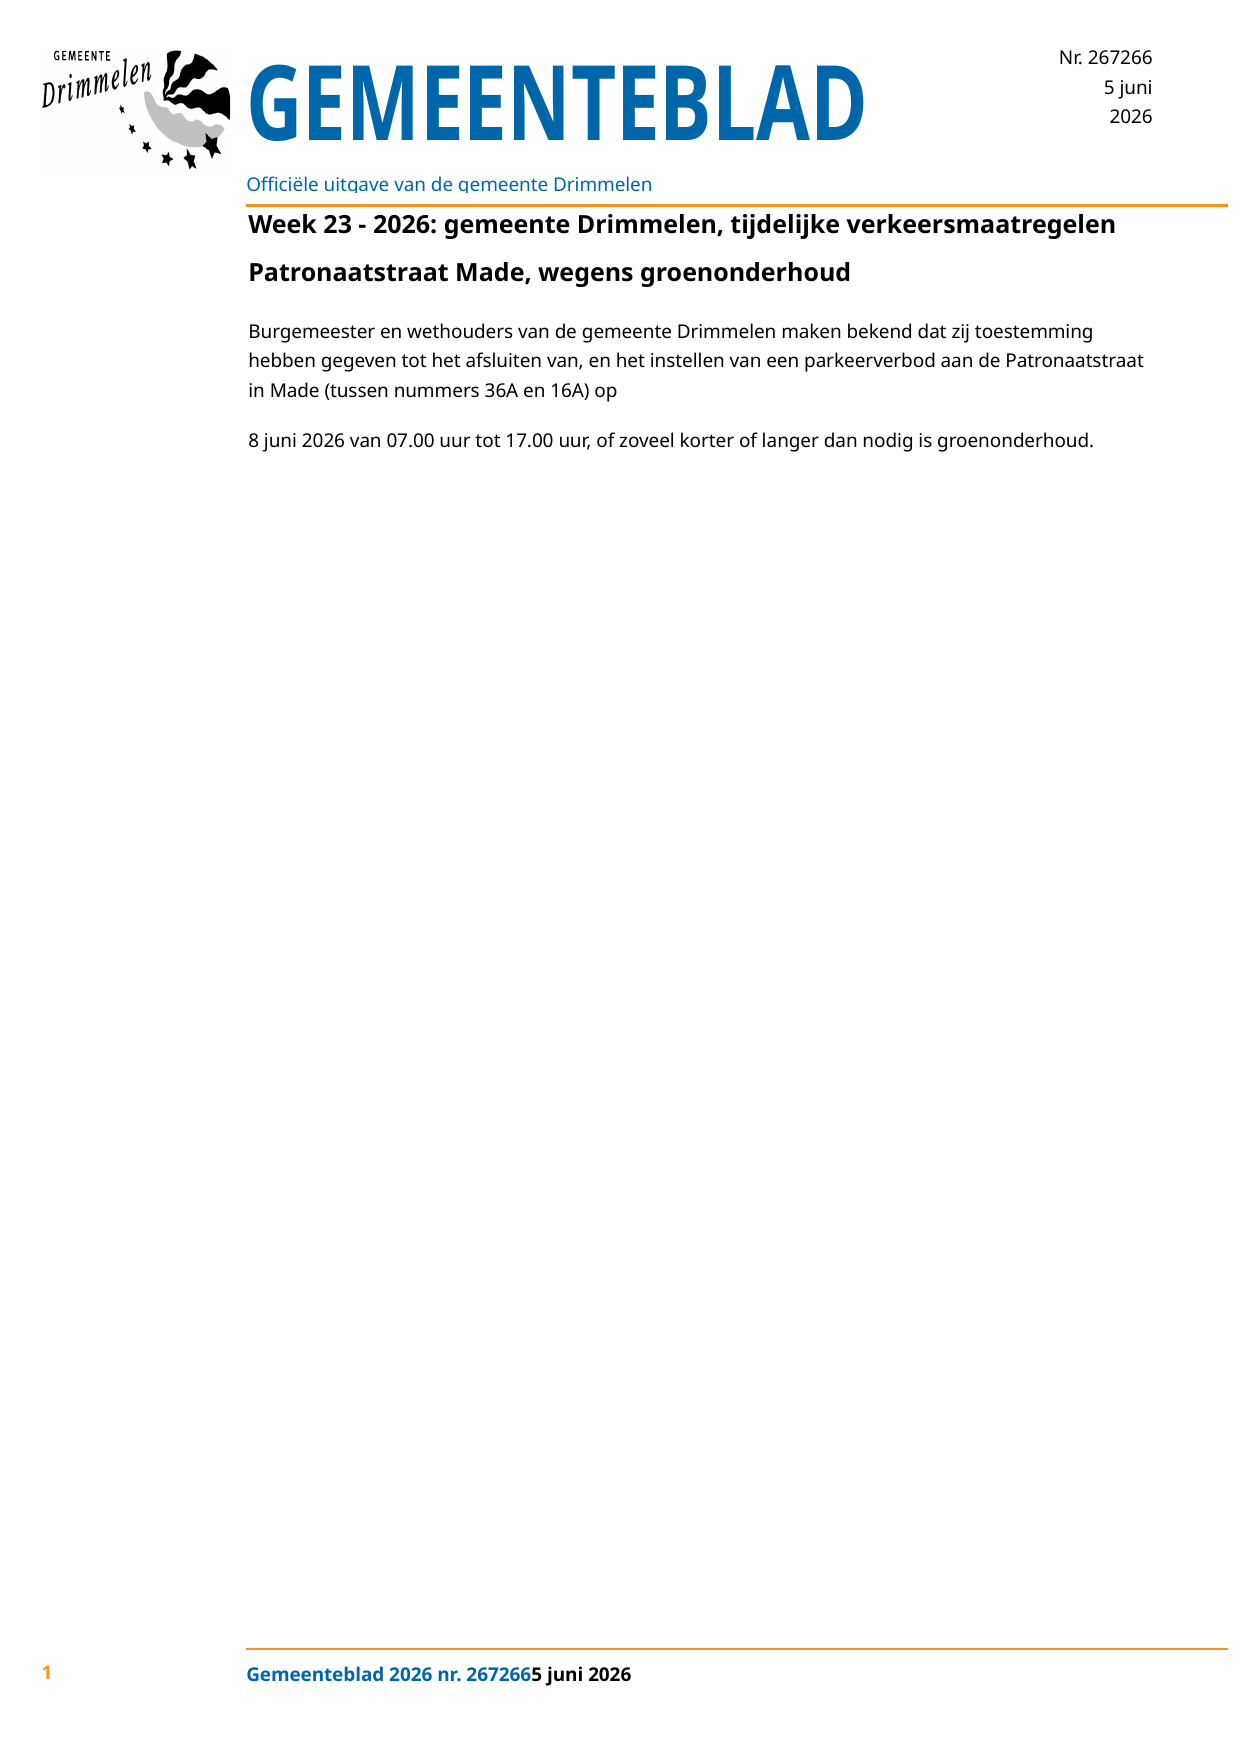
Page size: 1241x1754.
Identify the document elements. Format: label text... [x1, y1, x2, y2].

text Week 23 - 2026: gemeente Drimmelen, tijdelijke verkeersmaatregelen Patronaatstraat Made, wegens groenonderhoud [248, 207, 1152, 288]
text 8 juni 2026 van 07.00 uur tot 17.00 uur, of zoveel korter of langer dan nodig is groenonderhoud. [248, 427, 1152, 453]
picture [41, 47, 231, 172]
text Burgemeester en wethouders van de gemeente Drimmelen maken bekend dat zij toestemming hebben gegeven tot het afsluiten van, en het instellen van een parkeerverbod aan de Patronaatstraat in Made (tussen nummers 36A en 16A) op [248, 318, 1152, 403]
